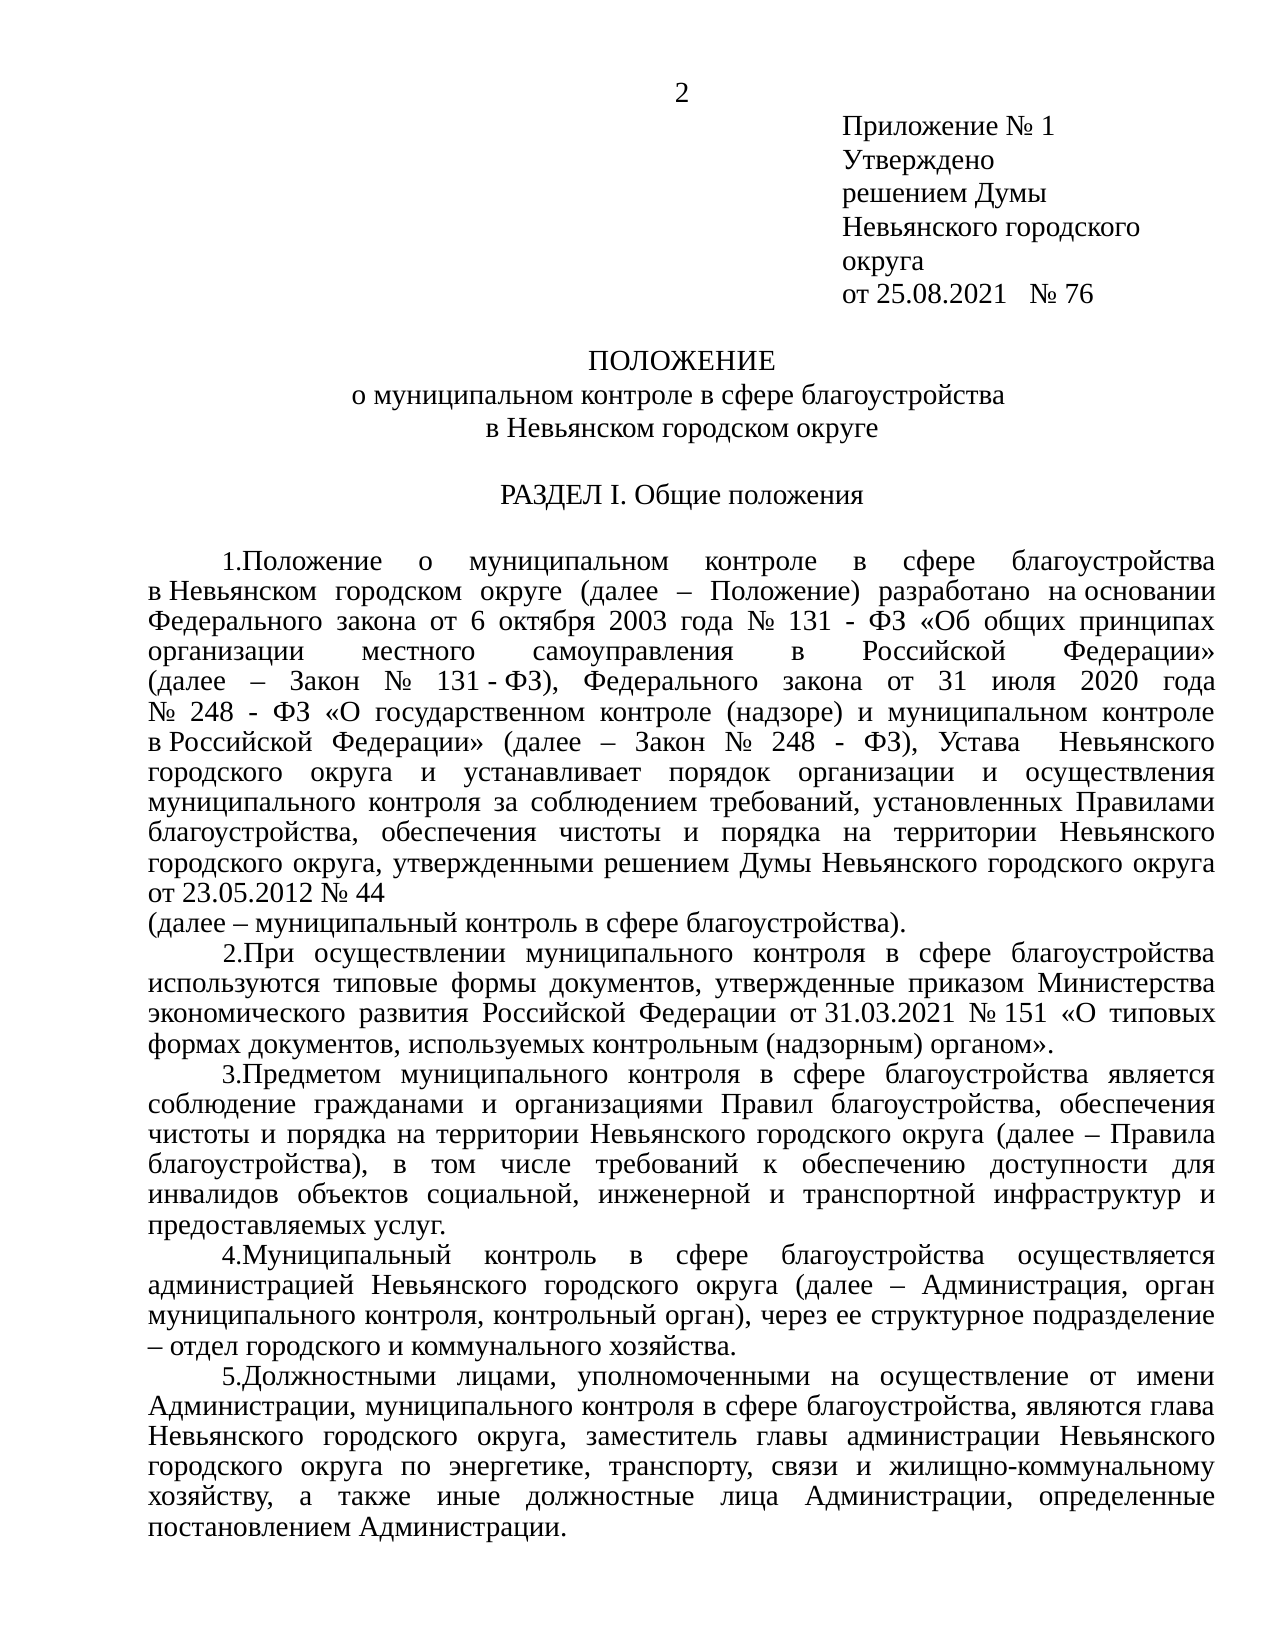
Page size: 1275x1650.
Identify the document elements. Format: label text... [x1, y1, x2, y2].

text (далее – муниципальный контроль в сфере благоустройства). [148, 908, 1216, 938]
list Предметом муниципального контроля в сфере благоустройства является соблюдение гражданами и организациями Правил благоустройства, обеспечения чистоты и порядка на территории Невьянского городского округа (далее – Правила благоустройства), в том числе требований к обеспечению доступности для инвалидов объектов социальной, инженерной и транспортной инфраструктур и предоставляемых услуг. [148, 1059, 1216, 1240]
text Невьянского городского округа от 25.08.2021 № 76 [842, 209, 1216, 310]
text РАЗДЕЛ I. Общие положения [148, 477, 1216, 511]
text решением Думы [842, 176, 1216, 209]
list При осуществлении муниципального контроля в сфере благоустройства используются типовые формы документов, утвержденные приказом Министерства экономического развития Российской Федерации от 31.03.2021 № 151 «О типовых формах документов, используемых контрольным (надзорным) органом». [148, 938, 1216, 1059]
text Приложение № 1 [842, 108, 1216, 142]
text Утверждено [842, 142, 1216, 176]
list Положение о муниципальном контроле в сфере благоустройства в Невьянском городском округе (далее – Положение) разработано на основании Федерального закона от 6 октября 2003 года № 131 - ФЗ «Об общих принципах организации местного самоуправления в Российской Федерации» (далее – Закон № 131 - ФЗ), Федерального закона от 31 июля 2020 года № 248 - ФЗ «О государственном контроле (надзоре) и муниципальном контроле в Российской Федерации» (далее – Закон № 248 - ФЗ), Устава Невьянского городского округа и устанавливает порядок организации и осуществления муниципального контроля за соблюдением требований, установленных Правилами благоустройства, обеспечения чистоты и порядка на территории Невьянского городского округа, утвержденными решением Думы Невьянского городского округа от 23.05.2012 № 44 [148, 546, 1216, 908]
text ПОЛОЖЕНИЕ [148, 343, 1216, 377]
text о муниципальном контроле в сфере благоустройства в Невьянском городском округе [148, 377, 1216, 444]
list Должностными лицами, уполномоченными на осуществление от имени Администрации, муниципального контроля в сфере благоустройства, являются глава Невьянского городского округа, заместитель главы администрации Невьянского городского округа по энергетике, транспорту, связи и жилищно-коммунальному хозяйству, а также иные должностные лица Администрации, определенные постановлением Администрации. [148, 1361, 1216, 1542]
list Муниципальный контроль в сфере благоустройства осуществляется администрацией Невьянского городского округа (далее – Администрация, орган муниципального контроля, контрольный орган), через ее структурное подразделение – отдел городского и коммунального хозяйства. [148, 1240, 1216, 1361]
